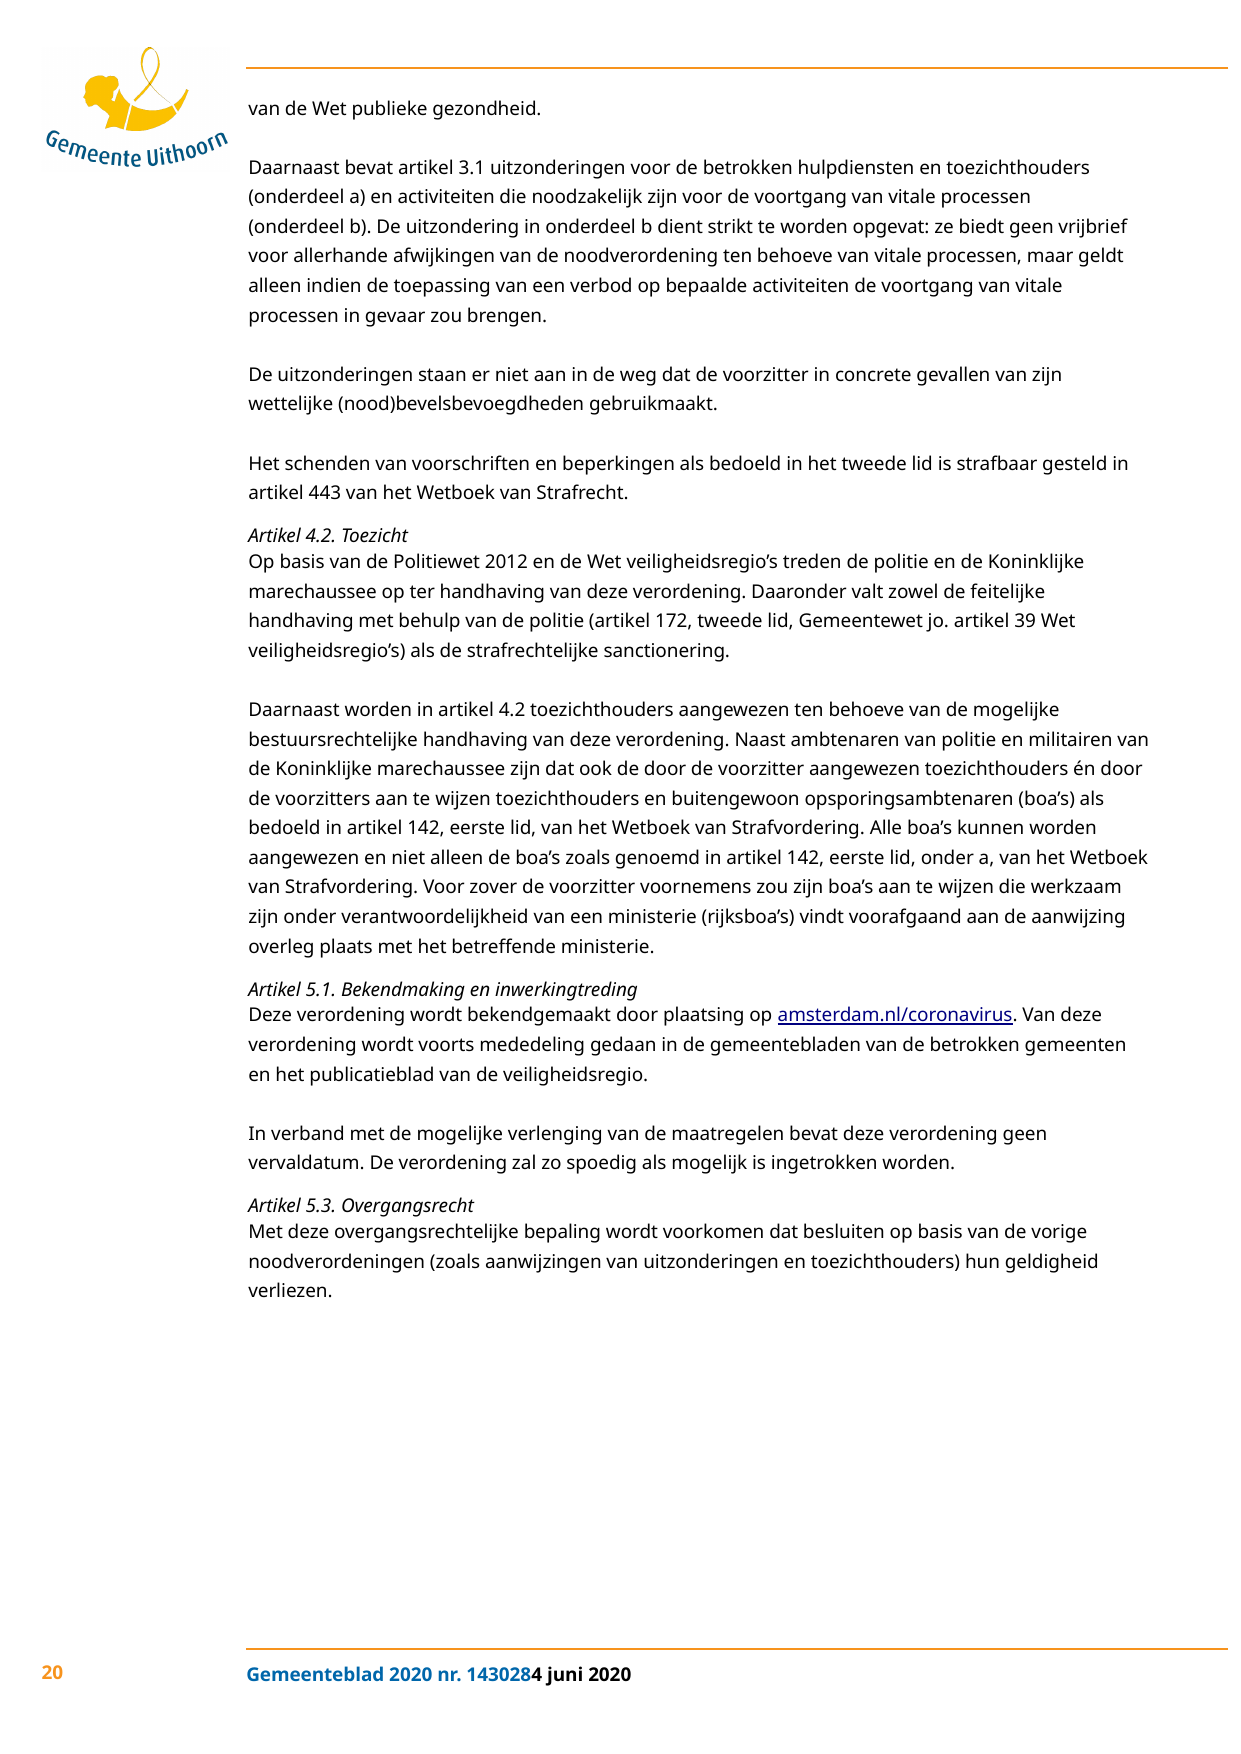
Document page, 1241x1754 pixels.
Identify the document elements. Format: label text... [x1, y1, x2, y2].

text Daarnaast bevat artikel 3.1 uitzonderingen voor de betrokken hulpdiensten en toezichthouders (onderdeel a) en activiteiten die noodzakelijk zijn voor de voortgang van vitale processen (onderdeel b). De uitzondering in onderdeel b dient strikt te worden opgevat: ze biedt geen vrijbrief voor allerhande afwijkingen van de noodverordening ten behoeve van vitale processen, maar geldt alleen indien de toepassing van een verbod op bepaalde activiteiten de voortgang van vitale processen in gevaar zou brengen. [248, 154, 1152, 328]
text Artikel 5.3. Overgangsrecht [248, 1193, 1152, 1218]
text In verband met de mogelijke verlenging van de maatregelen bevat deze verordening geen vervaldatum. De verordening zal zo spoedig als mogelijk is ingetrokken worden. [248, 1120, 1152, 1175]
picture [41, 47, 231, 172]
text De uitzonderingen staan er niet aan in de weg dat de voorzitter in concrete gevallen van zijn wettelijke (nood)bevelsbevoegdheden gebruikmaakt. [248, 361, 1152, 416]
text Daarnaast worden in artikel 4.2 toezichthouders aangewezen ten behoeve van de mogelijke bestuursrechtelijke handhaving van deze verordening. Naast ambtenaren van politie en militairen van de Koninklijke marechaussee zijn dat ook de door de voorzitter aangewezen toezichthouders én door de voorzitters aan te wijzen toezichthouders en buitengewoon opsporingsambtenaren (boa’s) als bedoeld in artikel 142, eerste lid, van het Wetboek van Strafvordering. Alle boa’s kunnen worden aangewezen en niet alleen de boa’s zoals genoemd in artikel 142, eerste lid, onder a, van het Wetboek van Strafvordering. Voor zover de voorzitter voornemens zou zijn boa’s aan te wijzen die werkzaam zijn onder verantwoordelijkheid van een ministerie (rijksboa’s) vindt voorafgaand aan de aanwijzing overleg plaats met het betreffende ministerie. [248, 696, 1152, 958]
text van de Wet publieke gezondheid. [248, 95, 1152, 121]
text Op basis van de Politiewet 2012 en de Wet veiligheidsregio’s treden de politie en de Koninklijke marechaussee op ter handhaving van deze verordening. Daaronder valt zowel de feitelijke handhaving met behulp van de politie (artikel 172, tweede lid, Gemeentewet jo. artikel 39 Wet veiligheidsregio’s) als de strafrechtelijke sanctionering. [248, 548, 1152, 663]
text Deze verordening wordt bekendgemaakt door plaatsing op amsterdam.nl/coronavirus. Van deze verordening wordt voorts mededeling gedaan in de gemeentebladen van de betrokken gemeenten en het publicatieblad van de veiligheidsregio. [248, 1002, 1152, 1087]
text Artikel 4.2. Toezicht [248, 522, 1152, 548]
text Met deze overgangsrechtelijke bepaling wordt voorkomen dat besluiten op basis van de vorige noodverordeningen (zoals aanwijzingen van uitzonderingen en toezichthouders) hun geldigheid verliezen. [248, 1218, 1152, 1303]
text Het schenden van voorschriften en beperkingen als bedoeld in het tweede lid is strafbaar gesteld in artikel 443 van het Wetboek van Strafrecht. [248, 450, 1152, 505]
text Artikel 5.1. Bekendmaking en inwerkingtreding [248, 976, 1152, 1002]
